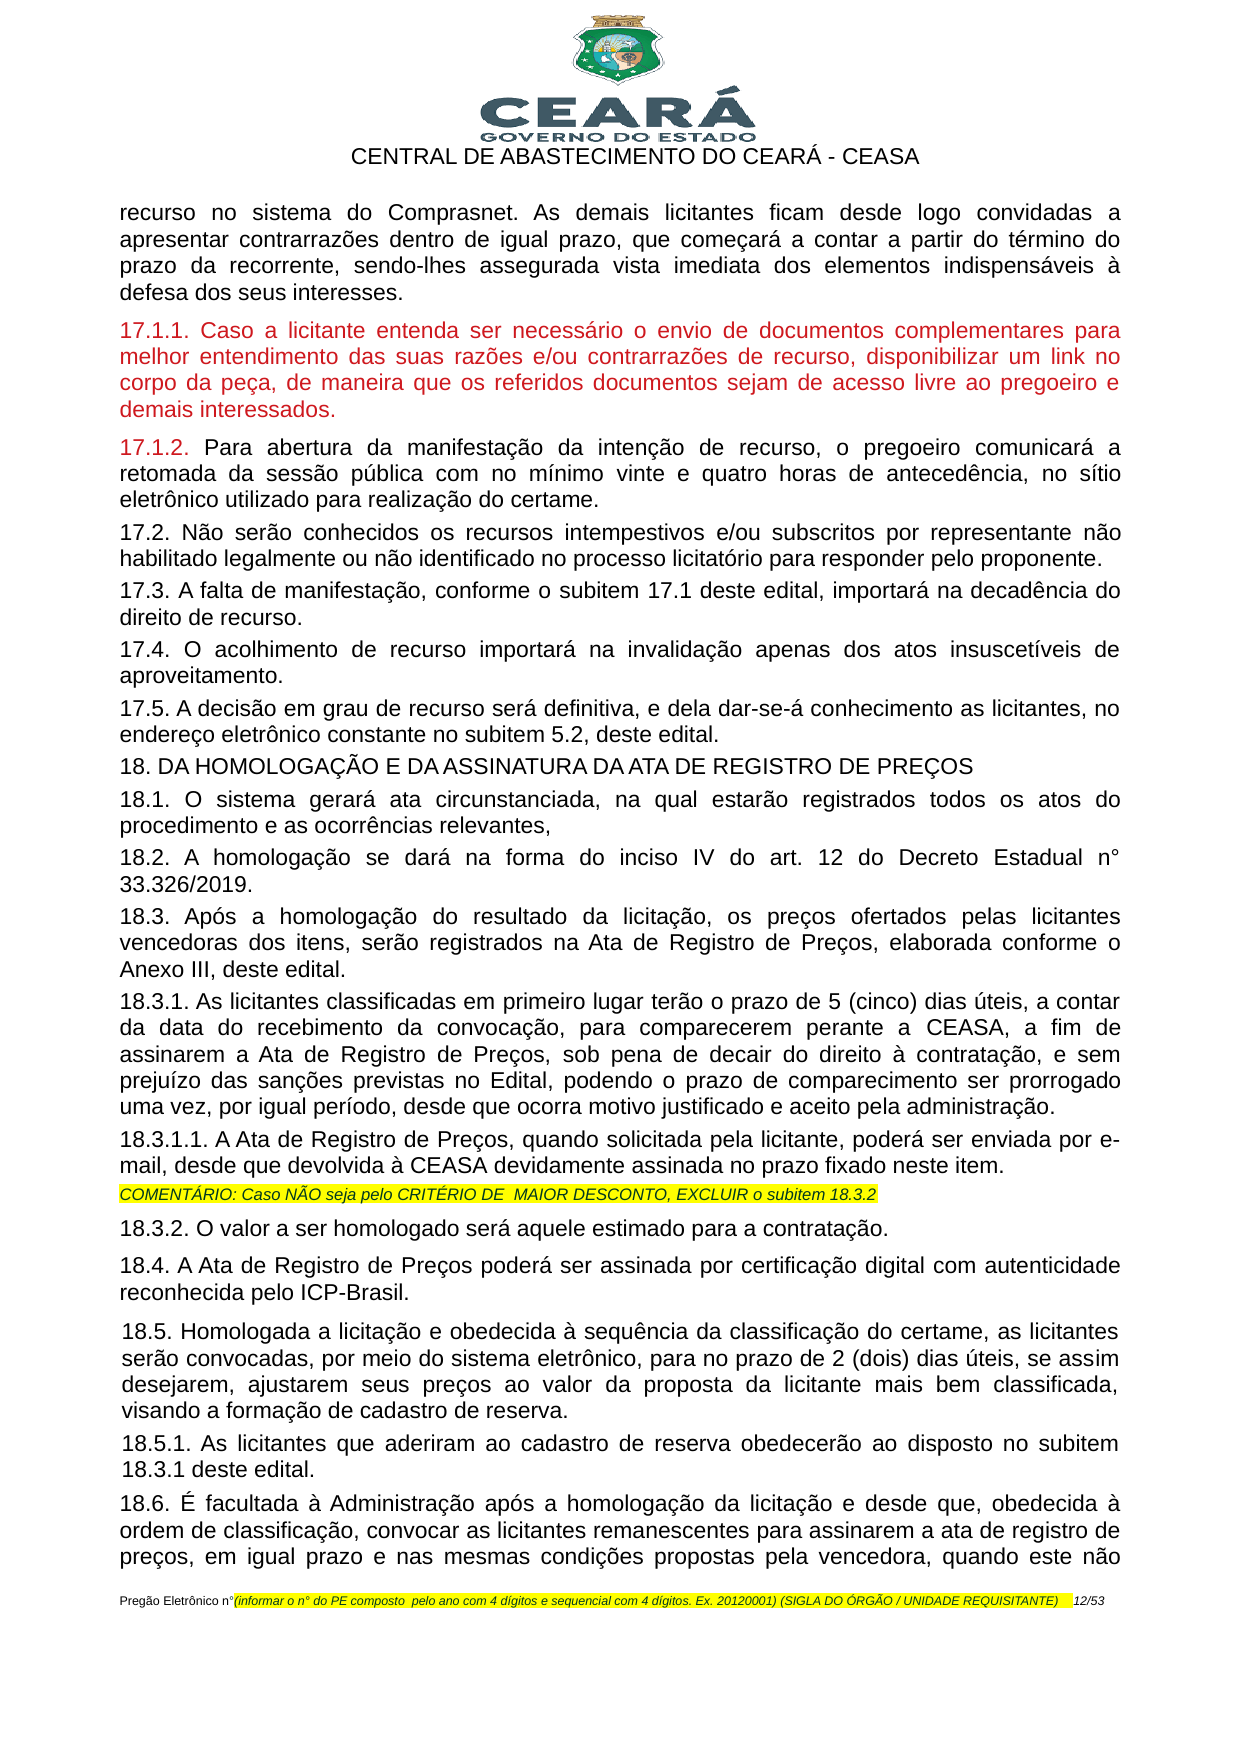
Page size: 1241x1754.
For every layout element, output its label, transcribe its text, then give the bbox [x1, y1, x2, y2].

text 17.4. O acolhimento de recurso importará na invalidação apenas dos atos insuscetíveis de aproveitamento. [119, 636, 1121, 689]
text recurso no sistema do Comprasnet. As demais licitantes ficam desde logo convidadas a apresentar contrarrazões dentro de igual prazo, que começará a contar a partir do término do prazo da recorrente, sendo-lhes assegurada vista imediata dos elementos indispensáveis à defesa dos seus interesses. [119, 199, 1121, 305]
text 18.4. A Ata de Registro de Preços poderá ser assinada por certificação digital com autenticidade reconhecida pelo ICP-Brasil. [119, 1252, 1121, 1305]
text 18.3.1. As licitantes classificadas em primeiro lugar terão o prazo de 5 (cinco) dias úteis, a contar da data do recebimento da convocação, para comparecerem perante a CEASA, a fim de assinarem a Ata de Registro de Preços, sob pena de decair do direito à contratação, e sem prejuízo das sanções previstas no Edital, podendo o prazo de comparecimento ser prorrogado uma vez, por igual período, desde que ocorra motivo justificado e aceito pela administração. [119, 988, 1121, 1120]
text COMENTÁRIO: Caso NÃO seja pelo CRITÉRIO DE MAIOR DESCONTO, EXCLUIR o subitem 18.3.2 [119, 1184, 1121, 1203]
text 18.3.1.1. A Ata de Registro de Preços, quando solicitada pela licitante, poderá ser enviada por e-mail, desde que devolvida à CEASA devidamente assinada no prazo fixado neste item. [119, 1126, 1121, 1178]
text 18. DA HOMOLOGAÇÃO E DA ASSINATURA DA ATA DE REGISTRO DE PREÇOS [119, 753, 1121, 780]
text 18.6. É facultada à Administração após a homologação da licitação e desde que, obedecida à ordem de classificação, convocar as licitantes remanescentes para assinarem a ata de registro de preços, em igual prazo e nas mesmas condições propostas pela vencedora, quando este não [119, 1490, 1121, 1569]
text 18.3.2. O valor a ser homologado será aquele estimado para a contratação. [119, 1215, 1121, 1241]
text 17.5. A decisão em grau de recurso será definitiva, e dela dar-se-á conhecimento as licitantes, no endereço eletrônico constante no subitem 5.2, deste edital. [119, 695, 1121, 747]
text 17.1.2. Para abertura da manifestação da intenção de recurso, o pregoeiro comunicará a retomada da sessão pública com no mínimo vinte e quatro horas de antecedência, no sítio eletrônico utilizado para realização do certame. [119, 434, 1121, 513]
text 18.5. Homologada a licitação e obedecida à sequência da classificação do certame, as licitantes serão convocadas, por meio do sistema eletrônico, para no prazo de 2 (dois) dias úteis, se assim desejarem, ajustarem seus preços ao valor da proposta da licitante mais bem classificada, visando a formação de cadastro de reserva. [119, 1316, 1121, 1424]
text 17.1.1. Caso a licitante entenda ser necessário o envio de documentos complementares para melhor entendimento das suas razões e/ou contrarrazões de recurso, disponibilizar um link no corpo da peça, de maneira que os referidos documentos sejam de acesso livre ao pregoeiro e demais interessados. [119, 317, 1121, 422]
text 18.2. A homologação se dará na forma do inciso IV do art. 12 do Decreto Estadual n° 33.326/2019. [119, 844, 1121, 897]
text 17.2. Não serão conhecidos os recursos intempestivos e/ou subscritos por representante não habilitado legalmente ou não identificado no processo licitatório para responder pelo proponente. [119, 519, 1121, 571]
text 17.3. A falta de manifestação, conforme o subitem 17.1 deste edital, importará na decadência do direito de recurso. [119, 577, 1121, 630]
picture [454, 10, 783, 146]
text 18.1. O sistema gerará ata circunstanciada, na qual estarão registrados todos os atos do procedimento e as ocorrências relevantes, [119, 786, 1121, 838]
text 18.3. Após a homologação do resultado da licitação, os preços ofertados pelas licitantes vencedoras dos itens, serão registrados na Ata de Registro de Preços, elaborada conforme o Anexo III, deste edital. [119, 903, 1121, 982]
text 18.5.1. As licitantes que aderiram ao cadastro de reserva obedecerão ao disposto no subitem 18.3.1 deste edital. [119, 1428, 1121, 1484]
